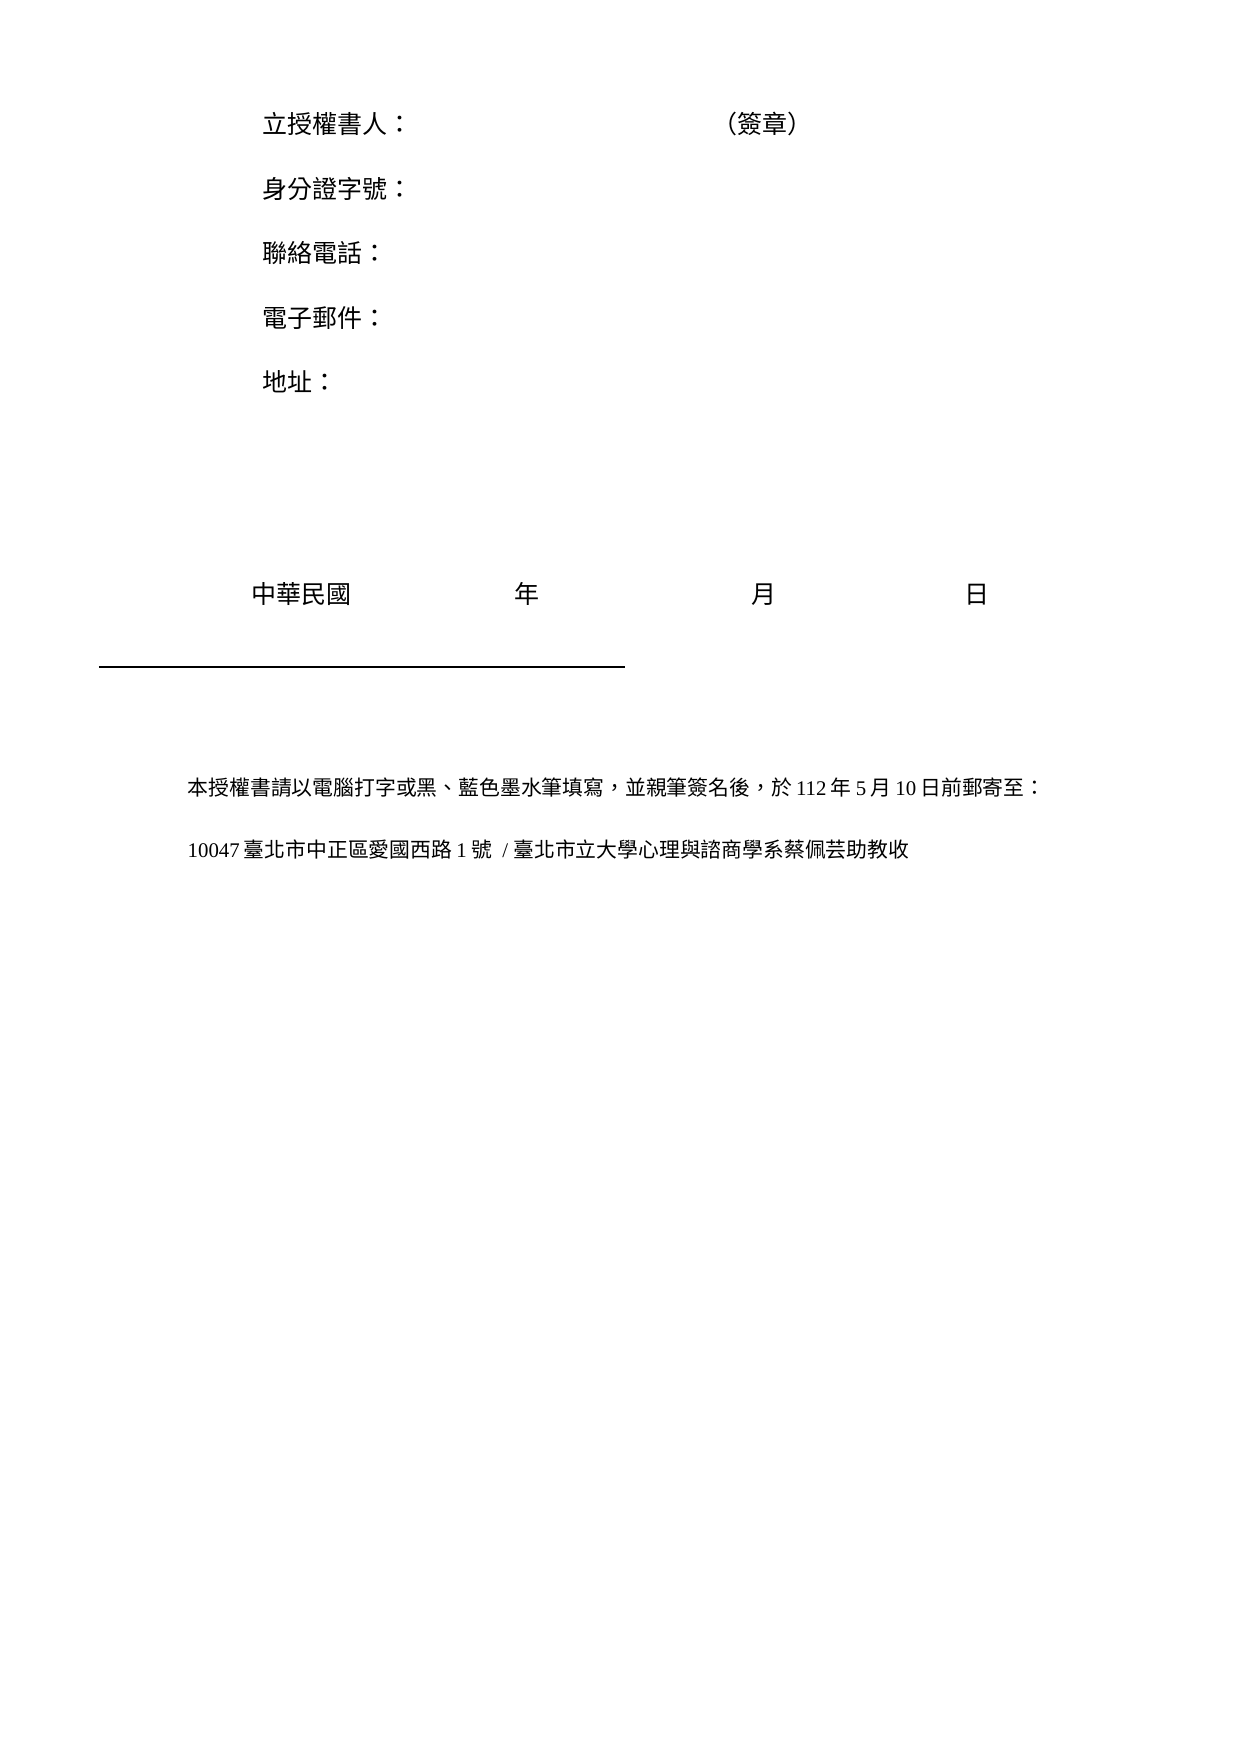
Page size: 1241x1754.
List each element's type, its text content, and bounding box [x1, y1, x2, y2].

text 身分證字號： [262, 146, 1053, 208]
text 聯絡電話： [262, 210, 1053, 273]
text 立授權書人： （簽章） [262, 81, 1053, 144]
text 地址： [262, 339, 1053, 401]
text 電子郵件： [262, 274, 1053, 337]
text 本授權書請以電腦打字或黑、藍色墨水筆填寫，並親筆簽名後，於112年5月10日前郵寄至：10047臺北市中正區愛國西路1號 / 臺北市立大學心理與諮商學系蔡佩芸助教收 [187, 744, 1053, 869]
text 中華民國 年 月 日 [187, 551, 1053, 614]
